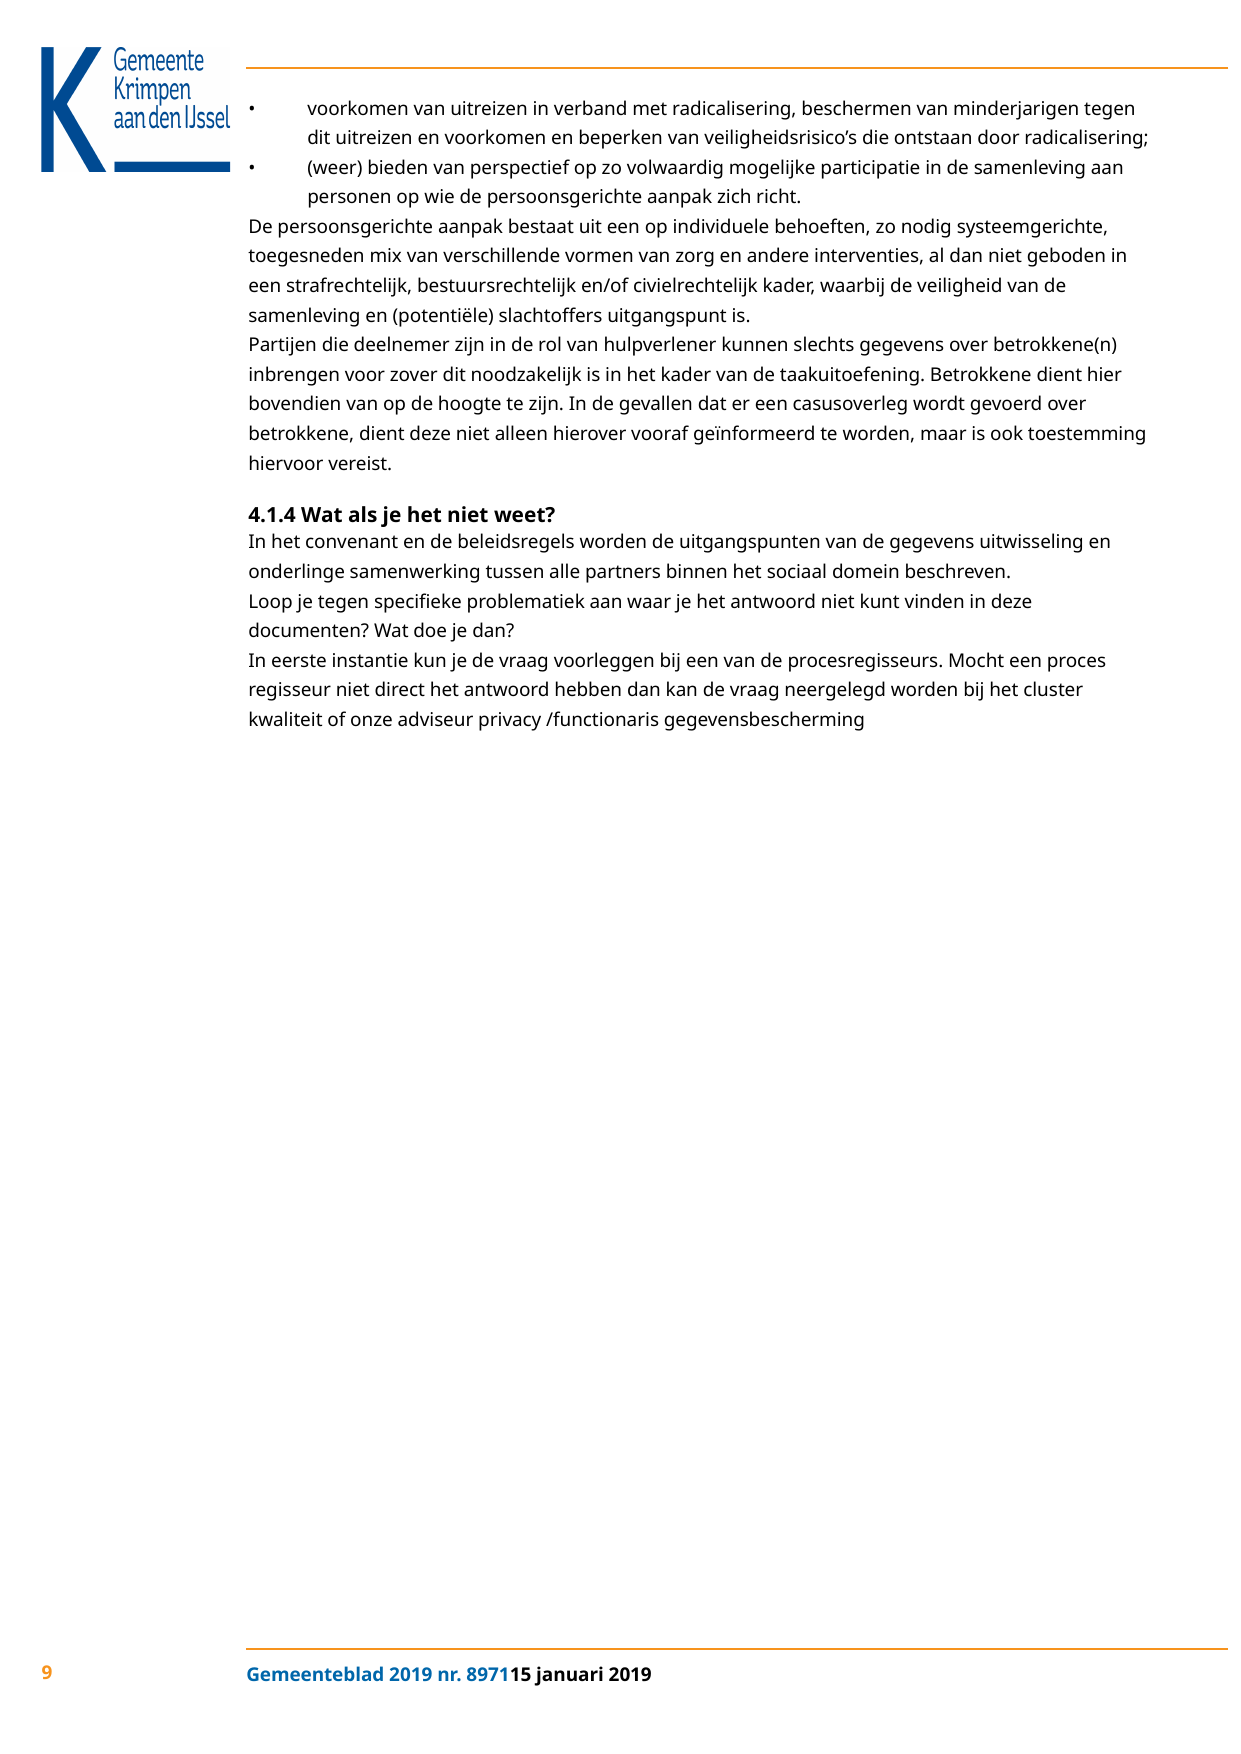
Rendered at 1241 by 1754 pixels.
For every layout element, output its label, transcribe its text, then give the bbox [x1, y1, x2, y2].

text Loop je tegen specifieke problematiek aan waar je het antwoord niet kunt vinden in deze documenten? Wat doe je dan? [248, 588, 1152, 643]
text De persoonsgerichte aanpak bestaat uit een op individuele behoeften, zo nodig systeemgerichte, toegesneden mix van verschillende vormen van zorg en andere interventies, al dan niet geboden in een strafrechtelijk, bestuursrechtelijk en/of civielrechtelijk kader, waarbij de veiligheid van de samenleving en (potentiële) slachtoffers uitgangspunt is. [248, 213, 1152, 328]
text In eerste instantie kun je de vraag voorleggen bij een van de procesregisseurs. Mocht een proces regisseur niet direct het antwoord hebben dan kan de vraag neergelegd worden bij het cluster kwaliteit of onze adviseur privacy /functionaris gegevensbescherming [248, 647, 1152, 732]
text In het convenant en de beleidsregels worden de uitgangspunten van de gegevens uitwisseling en onderlinge samenwerking tussen alle partners binnen het sociaal domein beschreven. [248, 529, 1152, 584]
list (weer) bieden van perspectief op zo volwaardig mogelijke participatie in de samenleving aan personen op wie de persoonsgerichte aanpak zich richt. [248, 154, 1152, 209]
list voorkomen van uitreizen in verband met radicalisering, beschermen van minderjarigen tegen dit uitreizen en voorkomen en beperken van veiligheidsrisico’s die ontstaan door radicalisering; [248, 95, 1152, 150]
text 4.1.4 Wat als je het niet weet? [248, 500, 1152, 529]
text Partijen die deelnemer zijn in de rol van hulpverlener kunnen slechts gegevens over betrokkene(n) inbrengen voor zover dit noodzakelijk is in het kader van de taakuitoefening. Betrokkene dient hier bovendien van op de hoogte te zijn. In de gevallen dat er een casusoverleg wordt gevoerd over betrokkene, dient deze niet alleen hierover vooraf geïnformeerd te worden, maar is ook toestemming hiervoor vereist. [248, 331, 1152, 476]
picture [41, 47, 231, 172]
